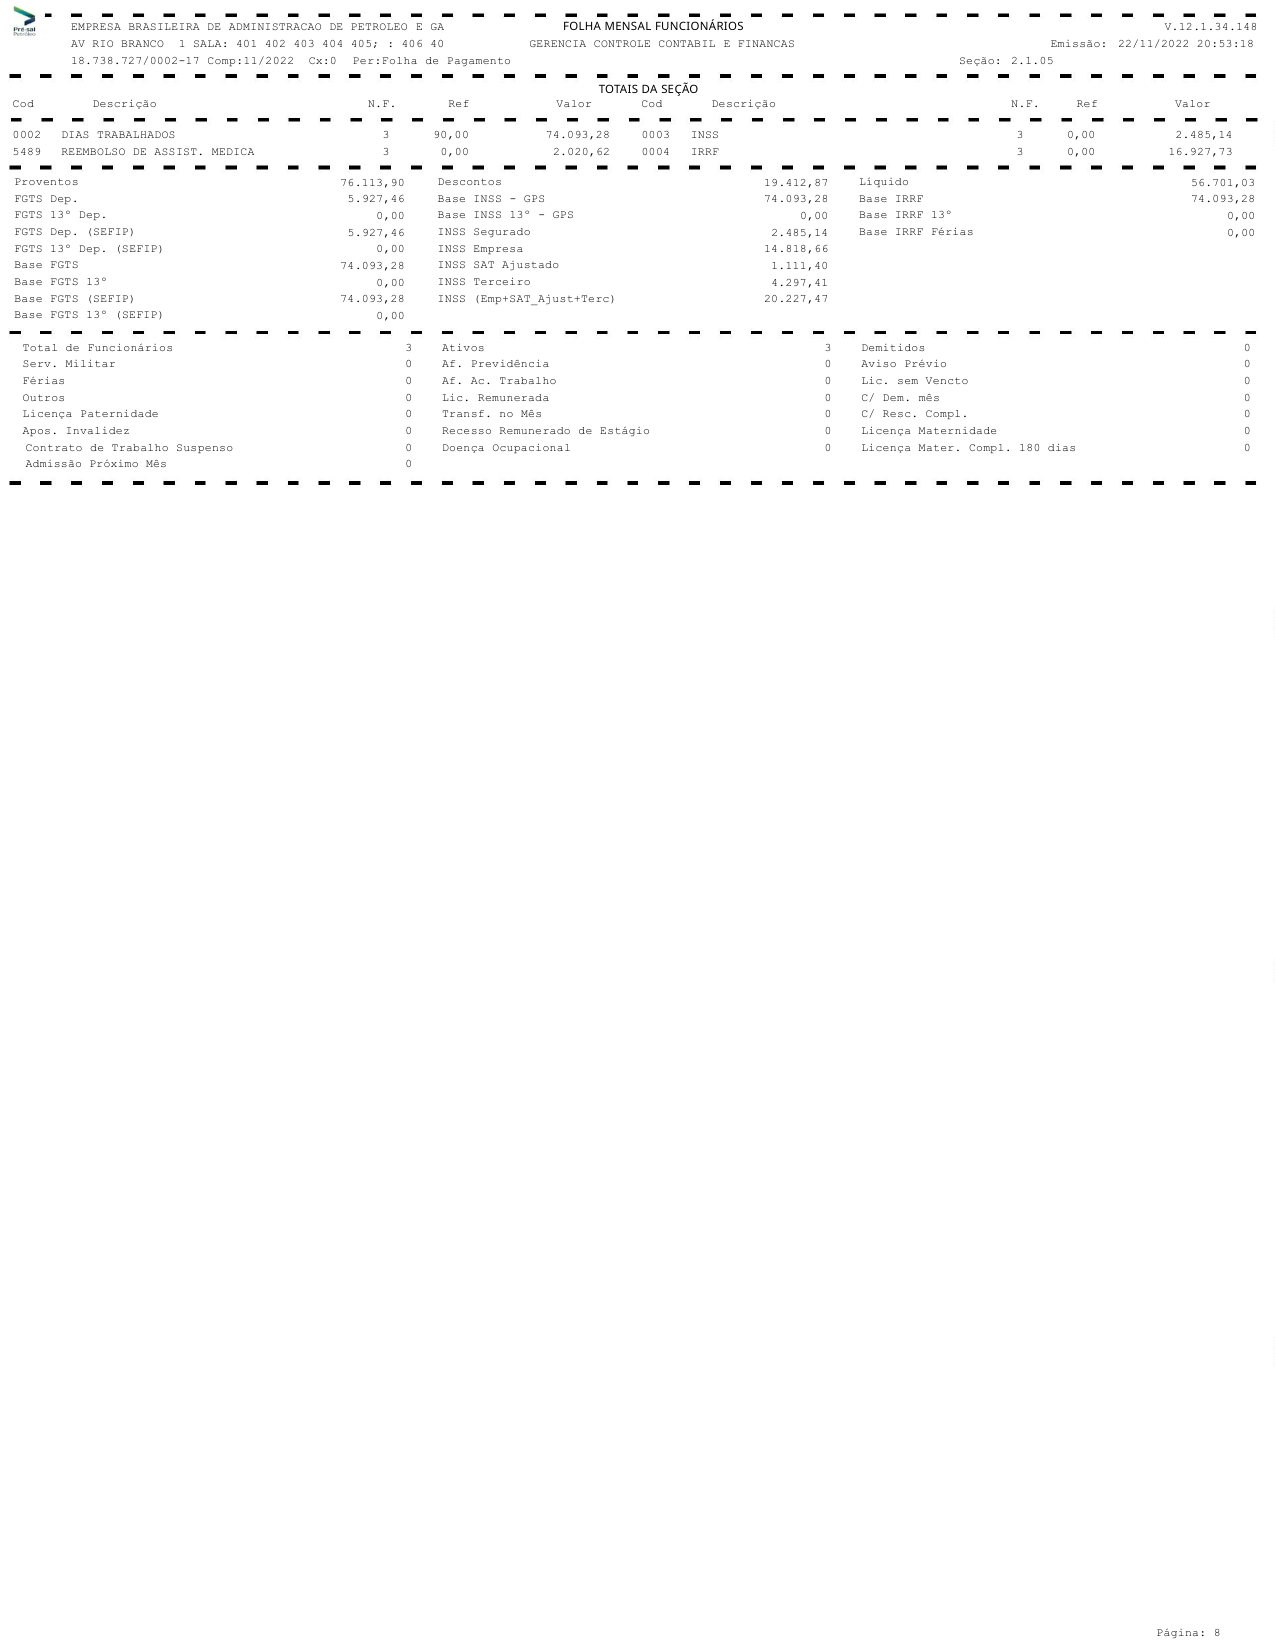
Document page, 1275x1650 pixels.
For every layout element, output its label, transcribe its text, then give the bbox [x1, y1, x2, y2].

text INSS [691, 127, 736, 141]
text Doença Ocupacional [442, 440, 675, 454]
text 0,00 [1227, 225, 1273, 239]
text 0004 [641, 144, 687, 158]
text 0,00 [440, 144, 486, 158]
text 2.020,62 [553, 144, 627, 158]
text 3 [382, 127, 407, 141]
text N.F. [368, 97, 414, 111]
text Licença Maternidade [861, 424, 1018, 437]
text 002 [20, 127, 58, 141]
text 3 [405, 340, 429, 354]
text Base INSS - GPS [437, 191, 562, 205]
text 56.701,03 [1191, 175, 1273, 189]
text 74.093,28 [546, 127, 627, 141]
text 5.927,46 [347, 225, 422, 239]
text INSS Terceiro [437, 275, 578, 288]
text 0,00 [376, 309, 422, 322]
text 0003 [641, 127, 687, 141]
text 3 [824, 340, 849, 354]
text FOLHA MENSAL FUNCIONÁRIOS [563, 20, 767, 33]
text 3 [1016, 127, 1041, 141]
text 0 [824, 407, 849, 420]
text Descrição [711, 97, 793, 111]
text REEMBOLSO DE ASSIST. MEDICA [61, 144, 280, 158]
text Ativos [442, 340, 502, 354]
text 2.485,14 [771, 225, 846, 239]
text 0 [405, 390, 429, 404]
text 74.093,28 [1191, 192, 1273, 205]
text 0 [1244, 423, 1268, 437]
text Admissão Próximo Mês [25, 457, 259, 471]
text 0 [405, 373, 429, 387]
text Total de Funcionários [22, 340, 196, 354]
text 76.113,90 [340, 175, 422, 189]
text 0,00 [1067, 127, 1113, 141]
text Valor [556, 97, 609, 111]
text Af. Ac. Trabalho [442, 373, 574, 387]
text Ref [448, 97, 487, 111]
text Af. Previdência [442, 357, 574, 370]
text 0 [824, 357, 849, 370]
text 16.927,73 [1168, 144, 1250, 158]
text 0,00 [376, 275, 422, 289]
text Cod [12, 97, 51, 111]
text Transf. no Mês [442, 407, 574, 420]
text 0,00 [376, 208, 422, 222]
text C/ Resc. Compl. [861, 407, 1018, 421]
text INSS SAT Ajustado [437, 258, 578, 272]
text 0,00 [800, 208, 846, 222]
text Aviso Prévio [861, 357, 964, 370]
text INSS Segurado [437, 224, 594, 238]
text 4.297,41 [771, 275, 846, 289]
text Base IRRF Férias [859, 224, 991, 238]
text FGTS Dep. [14, 191, 96, 205]
text EMPRESA BRASILEIRA DE ADMINISTRACAO DE PETROLEO E GA [71, 20, 469, 33]
text Base INSS 13º - GPS [437, 208, 594, 221]
text Demitidos [861, 340, 943, 354]
text FGTS Dep. (SEFIP) [14, 224, 188, 238]
text 22/11/2022 20:53:18 [1118, 37, 1275, 50]
text Emissão: [1050, 37, 1118, 50]
text Valor [1175, 97, 1228, 111]
text Recesso Remunerado de Estágio [442, 424, 675, 437]
text 20.227,47 [764, 292, 846, 306]
text INSS (Emp+SAT_Ajust+Terc) [437, 291, 642, 305]
text Descrição [92, 97, 174, 111]
text 5 [12, 144, 20, 158]
text Lic. Remunerada [442, 390, 574, 404]
text Apos. Invalidez [22, 424, 259, 437]
text 0 [1244, 373, 1268, 387]
text Licença Mater. Compl. 180 dias [861, 440, 1102, 454]
text 3 [1016, 144, 1041, 158]
text 14.818,66 [764, 242, 846, 256]
text FGTS 13º Dep. (SEFIP) [14, 241, 188, 255]
text 0 [1244, 357, 1268, 370]
text 0 [1244, 390, 1268, 404]
text Base IRRF 13º [859, 208, 991, 221]
text Cod [641, 97, 680, 111]
text Líquido [859, 174, 926, 188]
text 0 [1244, 340, 1268, 354]
text Descontos [437, 174, 519, 188]
text Férias [22, 374, 83, 387]
text GERENCIA CONTROLE CONTABIL E FINANCAS [529, 37, 820, 50]
text Licença Paternidade [22, 407, 259, 421]
text 74.093,28 [340, 259, 422, 272]
text 1 [71, 53, 78, 67]
text 0 [405, 357, 429, 370]
text Seção: 2.1.05 [959, 53, 1130, 67]
text 5.927,46 [347, 192, 422, 205]
text INSS Empresa [437, 241, 541, 255]
text 0,00 [1227, 208, 1273, 222]
text 0 [824, 440, 849, 454]
text C/ Dem. mês [861, 390, 986, 404]
text Lic. sem Vencto [861, 374, 986, 387]
text 74.093,28 [764, 192, 846, 205]
text 0 [405, 423, 429, 437]
text 3 [382, 144, 407, 158]
text Base FGTS (SEFIP) [14, 291, 188, 305]
text 90,00 [433, 127, 486, 141]
text Base FGTS 13º [14, 275, 125, 288]
text IRRF [691, 144, 736, 158]
picture [0, 0, 1275, 1650]
text 0 [405, 457, 429, 470]
text FGTS 13º Dep. [14, 208, 125, 221]
text Página: 8 [1156, 1626, 1237, 1639]
text N.F. [1011, 97, 1057, 111]
text 1.111,40 [771, 259, 846, 272]
text 2.485,14 [1175, 127, 1250, 141]
text 0 [824, 390, 849, 404]
text 0 [824, 423, 849, 437]
text 0 [824, 373, 849, 387]
text Base IRRF [859, 191, 941, 205]
text Serv. Militar [22, 357, 196, 370]
text Proventos [14, 174, 96, 188]
text 0 [405, 440, 429, 454]
text AV RIO BRANCO 1 SALA: 401 402 403 404 405; : 406 40 [71, 37, 469, 50]
text 74.093,28 [340, 292, 422, 306]
text 0 [405, 407, 429, 420]
text 19.412,87 [764, 175, 846, 189]
text Contrato de Trabalho Suspenso [25, 440, 259, 454]
text 0 [1244, 407, 1268, 420]
text Base FGTS [14, 258, 188, 271]
text 0 [1244, 440, 1268, 454]
text Base FGTS 13º (SEFIP) [14, 308, 188, 322]
text Outros [22, 390, 83, 404]
text 0,00 [376, 242, 422, 256]
text V.12.1.34.148 [1164, 20, 1275, 33]
text TOTAIS DA SEÇÃO [598, 82, 723, 96]
text DIAS TRABALHADOS [61, 127, 193, 141]
text Ref [1076, 97, 1115, 111]
text 489 [20, 144, 58, 158]
text 0,00 [1067, 144, 1113, 158]
text 0 [12, 127, 20, 141]
text 8.738.727/0002-17 Comp:11/2022 Cx:0 Per:Folha de Pagamento [78, 53, 536, 67]
